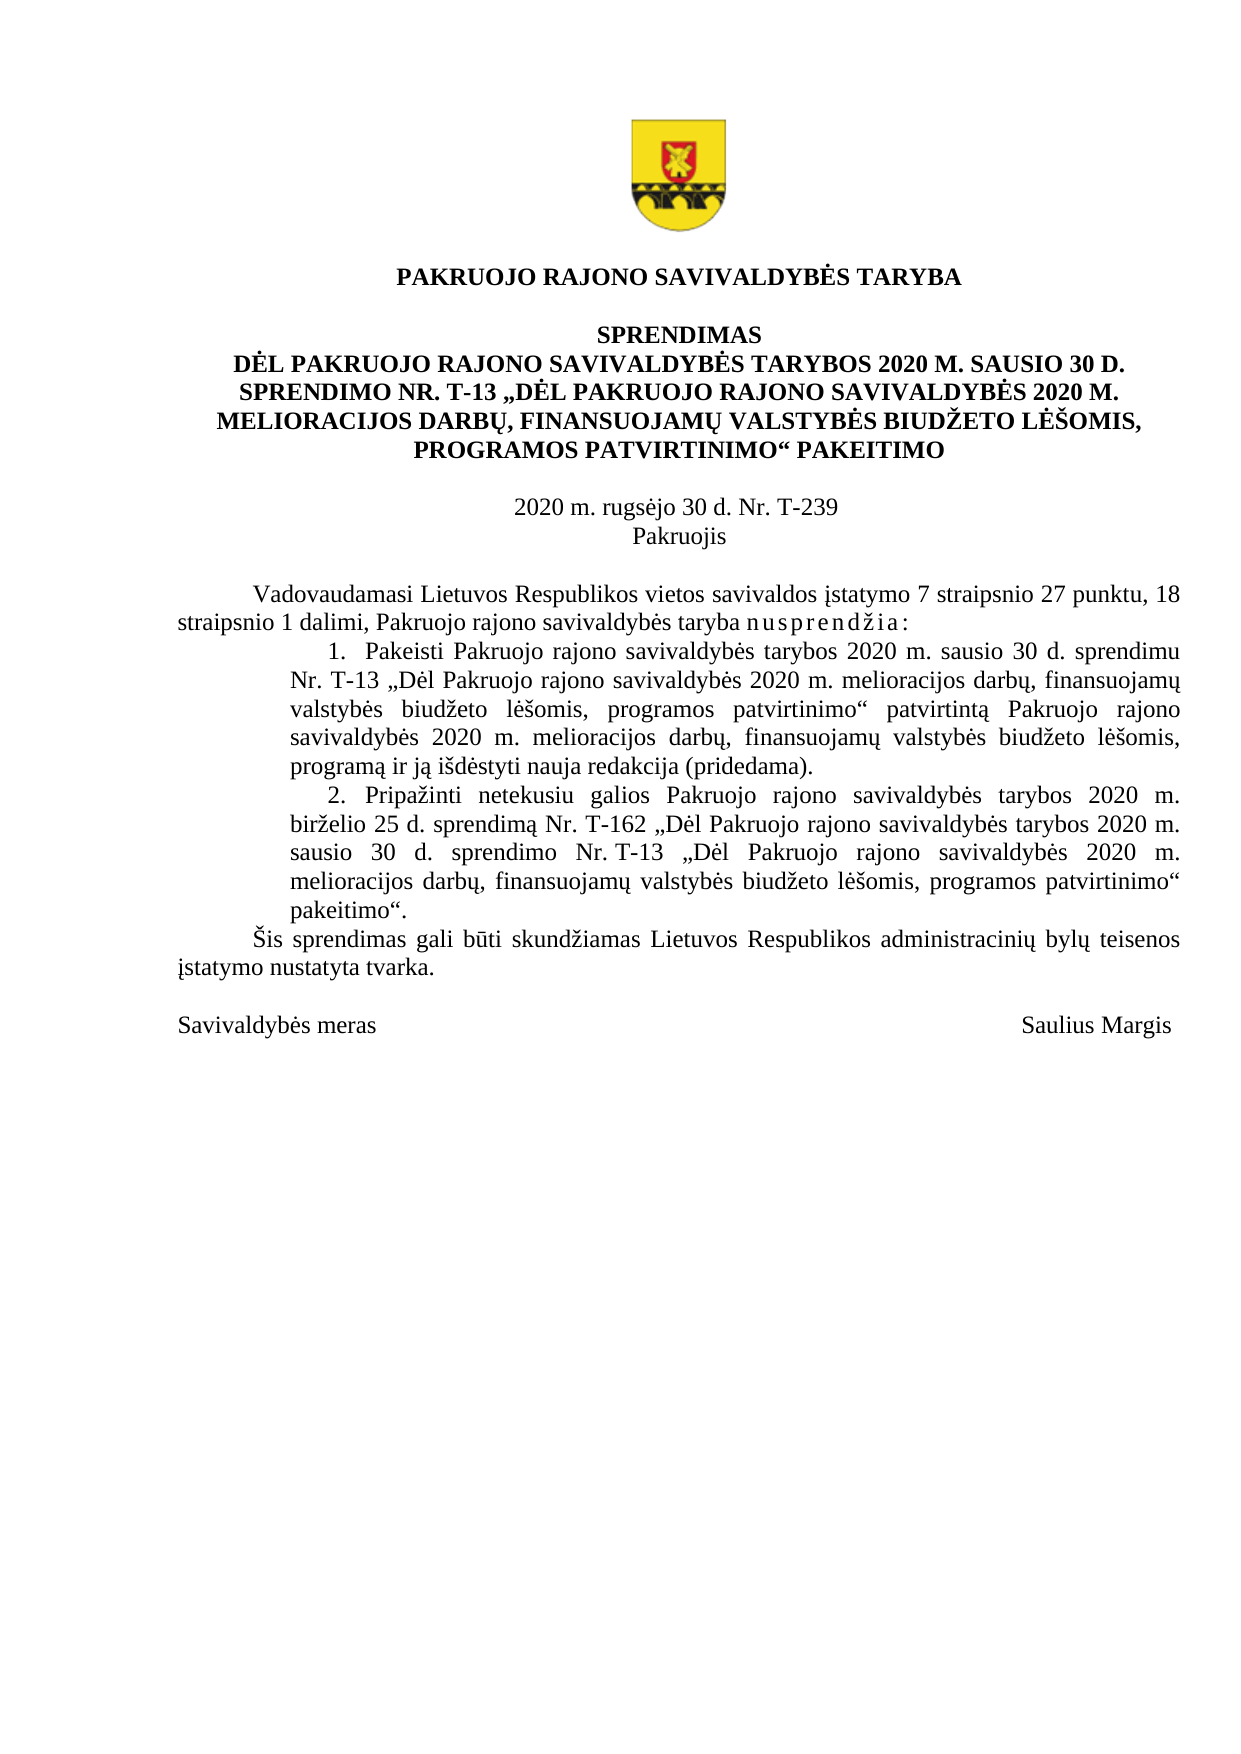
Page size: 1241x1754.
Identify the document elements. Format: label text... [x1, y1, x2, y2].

text Vadovaudamasi Lietuvos Respublikos vietos savivaldos įstatymo 7 straipsnio 27 punktu, 18 straipsnio 1 dalimi, Pakruojo rajono savivaldybės taryba nusprendžia: [177, 579, 1181, 636]
text Savivaldybės meras Saulius Margis [177, 1010, 1219, 1067]
text 2020 m. rugsėjo 30 d. Nr. T-239 [177, 492, 1181, 521]
text PAKRUOJO RAJONO SAVIVALDYBĖS TARYBA [177, 262, 1181, 291]
table_header [177, 1096, 1226, 1120]
text SPRENDIMAS [177, 320, 1181, 349]
text Pakruojis [177, 521, 1181, 550]
text Šis sprendimas gali būti skundžiamas Lietuvos Respublikos administracinių bylų teisenos įstatymo nustatyta tvarka. [177, 924, 1181, 981]
text DĖL PAKRUOJO RAJONO SAVIVALDYBĖS TARYBOS 2020 M. SAUSIO 30 D. SPRENDIMO NR. T-13 „DĖL PAKRUOJO RAJONO SAVIVALDYBĖS 2020 M. MELIORACIJOS DARBŲ, FINANSUOJAMŲ VALSTYBĖS BIUDŽETO LĖŠOMIS, PROGRAMOS PATVIRTINIMO“ PAKEITIMO [177, 349, 1181, 464]
list Pripažinti netekusiu galios Pakruojo rajono savivaldybės tarybos 2020 m. birželio 25 d. sprendimą Nr. T-162 „Dėl Pakruojo rajono savivaldybės tarybos 2020 m. sausio 30 d. sprendimo Nr. T-13 „Dėl Pakruojo rajono savivaldybės 2020 m. melioracijos darbų, finansuojamų valstybės biudžeto lėšomis, programos patvirtinimo“ pakeitimo“. [252, 780, 1181, 924]
list Pakeisti Pakruojo rajono savivaldybės tarybos 2020 m. sausio 30 d. sprendimu Nr. T-13 „Dėl Pakruojo rajono savivaldybės 2020 m. melioracijos darbų, finansuojamų valstybės biudžeto lėšomis, programos patvirtinimo“ patvirtintą Pakruojo rajono savivaldybės 2020 m. melioracijos darbų, finansuojamų valstybės biudžeto lėšomis, programą ir ją išdėstyti nauja redakcija (pridedama). [252, 636, 1181, 780]
